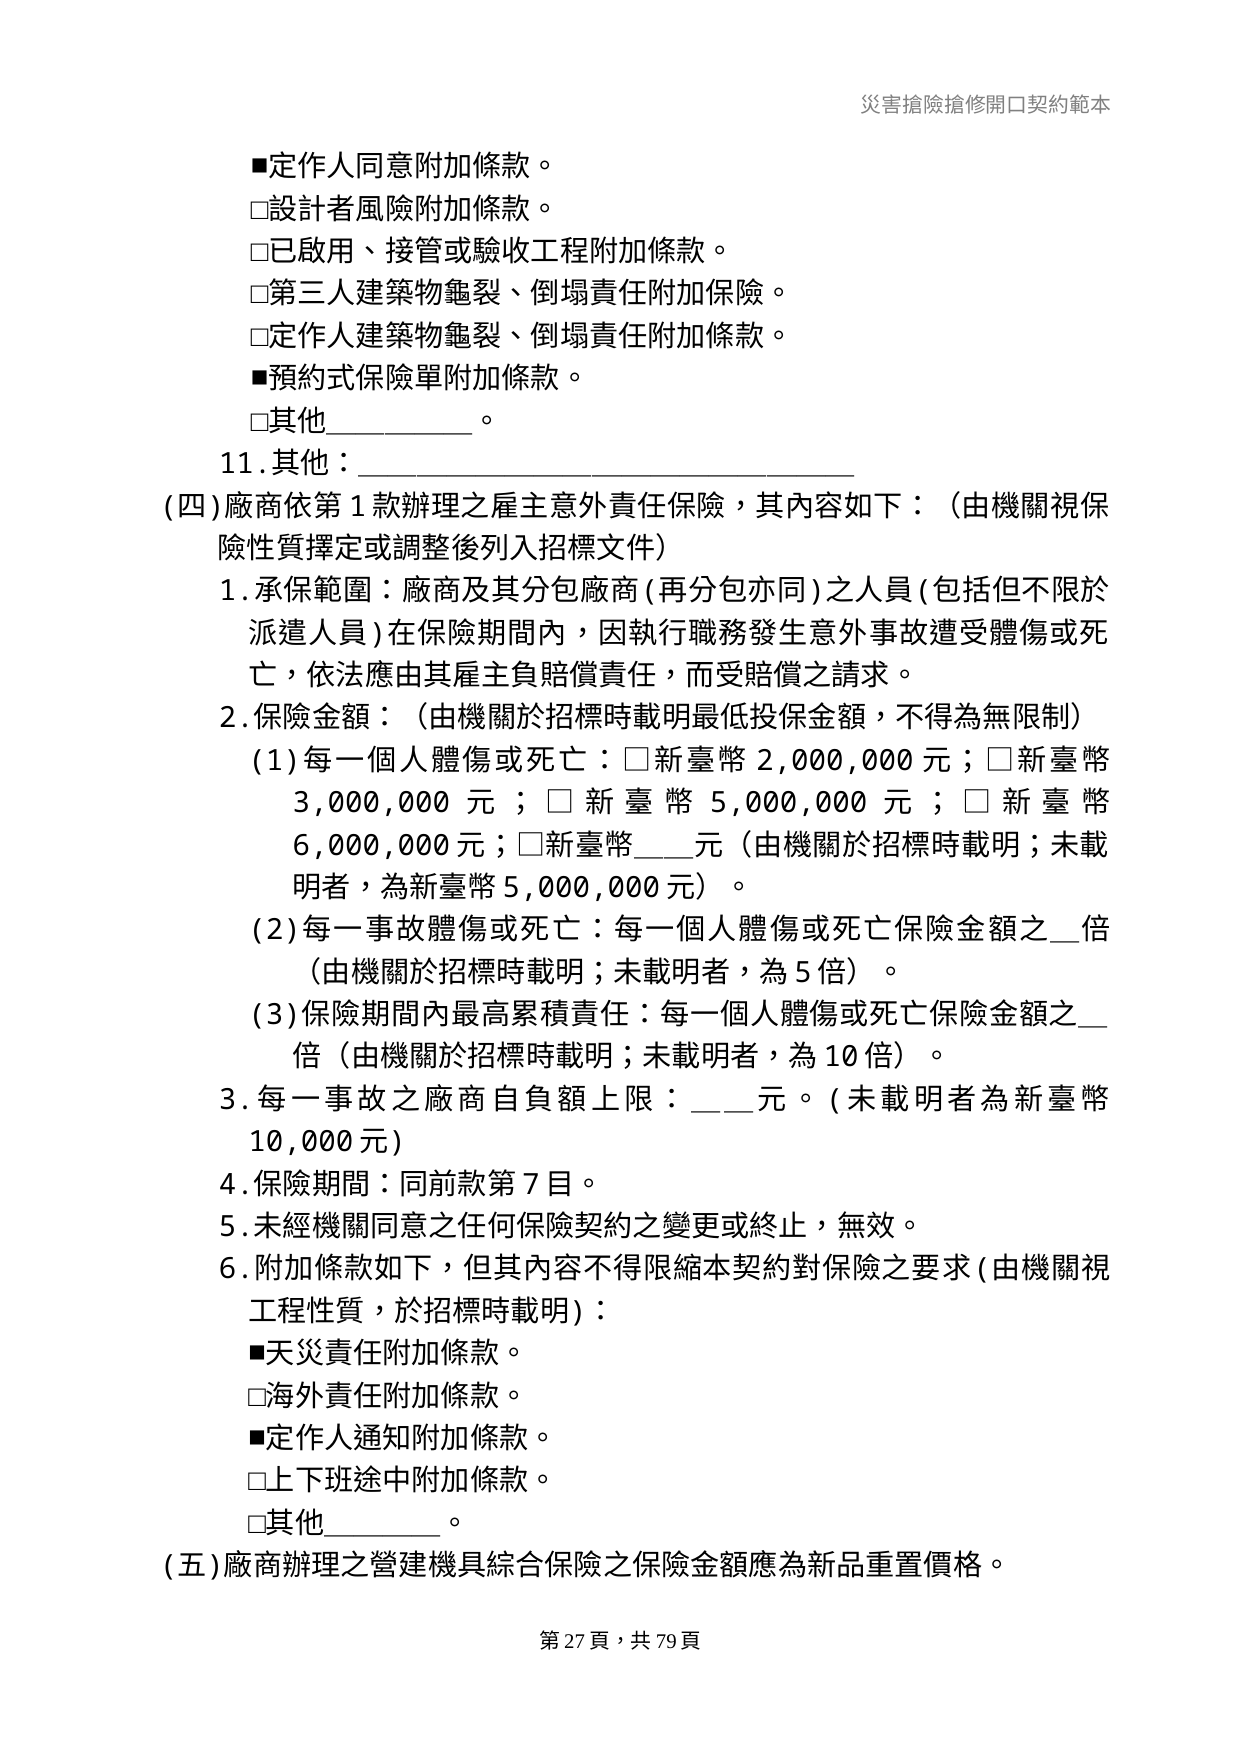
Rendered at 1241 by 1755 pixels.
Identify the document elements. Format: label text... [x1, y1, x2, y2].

text 5.未經機關同意之任何保險契約之變更或終止，無效。 [218, 1203, 1110, 1245]
text 2.保險金額：（由機關於招標時載明最低投保金額，不得為無限制） [218, 694, 1110, 736]
text 4.保險期間：同前款第7目。 [218, 1160, 1110, 1203]
text 6.附加條款如下，但其內容不得限縮本契約對保險之要求(由機關視工程性質，於招標時載明)： [218, 1245, 1110, 1330]
text ■預約式保險單附加條款。 [249, 355, 1110, 397]
text (2)每一事故體傷或死亡：每一個人體傷或死亡保險金額之＿倍（由機關於招標時載明；未載明者，為5倍）。 [248, 906, 1110, 991]
text □其他＿＿＿＿。 [248, 1499, 1110, 1542]
text ■天災責任附加條款。 [248, 1330, 1110, 1372]
text (3)保險期間內最高累積責任：每一個人體傷或死亡保險金額之＿倍（由機關於招標時載明；未載明者，為10倍）。 [248, 991, 1110, 1075]
text □設計者風險附加條款。 [249, 185, 1110, 228]
text □上下班途中附加條款。 [248, 1457, 1110, 1499]
text ■定作人通知附加條款。 [248, 1414, 1110, 1457]
text 11.其他：＿＿＿＿＿＿＿＿＿＿＿＿＿＿＿＿＿ [218, 440, 1110, 482]
text □定作人建築物龜裂、倒塌責任附加條款。 [249, 312, 1110, 355]
text 3.每一事故之廠商自負額上限：＿＿元。(未載明者為新臺幣10,000元) [218, 1075, 1110, 1160]
text □海外責任附加條款。 [248, 1372, 1110, 1414]
text (四)廠商依第1款辦理之雇主意外責任保險，其內容如下：（由機關視保險性質擇定或調整後列入招標文件） [159, 482, 1110, 567]
text □第三人建築物龜裂、倒塌責任附加保險。 [249, 270, 1110, 312]
text 1.承保範圍：廠商及其分包廠商(再分包亦同)之人員(包括但不限於派遣人員)在保險期間內，因執行職務發生意外事故遭受體傷或死亡，依法應由其雇主負賠償責任，而受賠償之請求。 [218, 567, 1110, 694]
text ■定作人同意附加條款。 [249, 143, 1110, 185]
text (1)每一個人體傷或死亡：□新臺幣2,000,000元；□新臺幣3,000,000元；□新臺幣5,000,000元；□新臺幣6,000,000元；□新臺幣＿＿元（由機關於招標時載明；未載明者，為新臺幣5,000,000元）。 [248, 736, 1110, 906]
text □其他＿＿＿＿＿。 [249, 397, 1110, 440]
text (五)廠商辦理之營建機具綜合保險之保險金額應為新品重置價格。 [159, 1542, 1110, 1584]
text □已啟用、接管或驗收工程附加條款。 [249, 228, 1110, 270]
